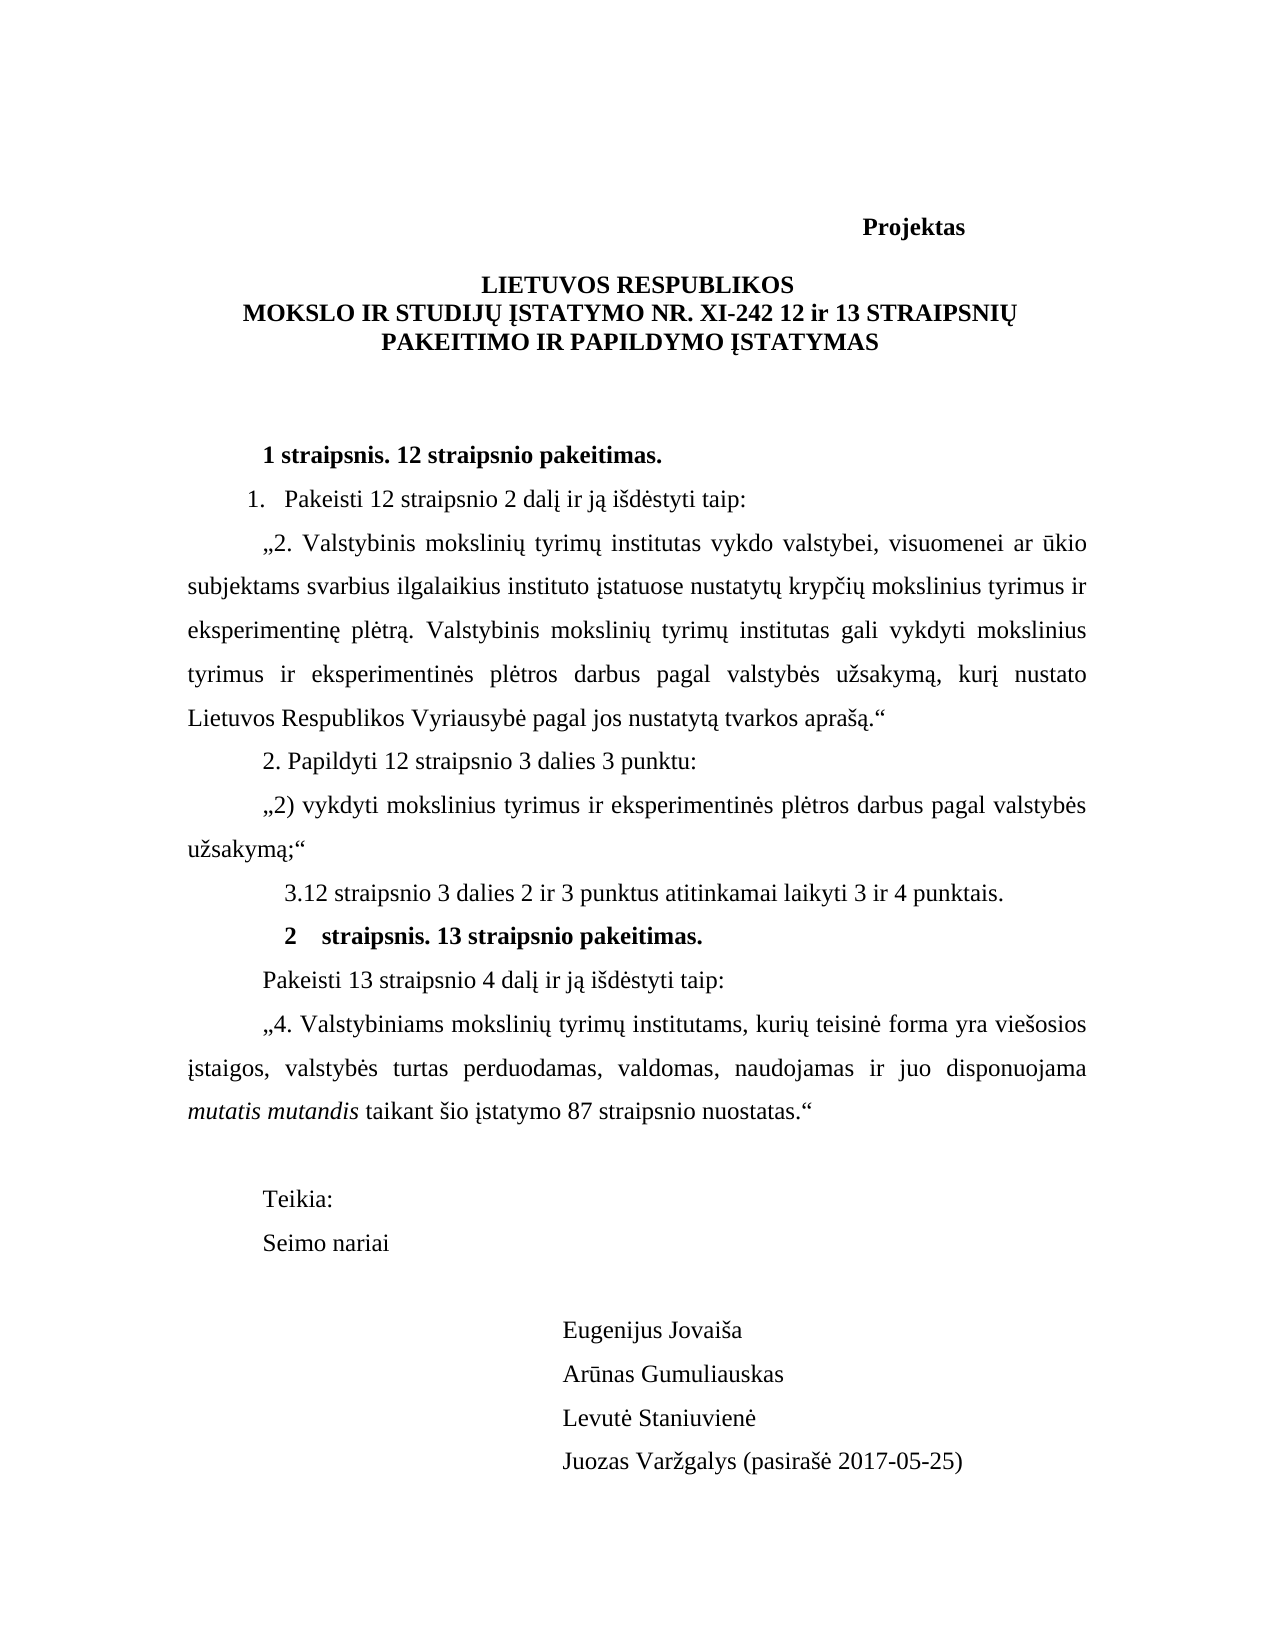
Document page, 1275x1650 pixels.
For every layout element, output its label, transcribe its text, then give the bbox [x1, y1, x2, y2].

text Juozas Varžgalys (pasirašė 2017-05-25) [487, 1435, 1087, 1478]
text Projektas [862, 212, 1087, 241]
text 3.12 straipsnio 3 dalies 2 ir 3 punktus atitinkamai laikyti 3 ir 4 punktais. [284, 866, 1087, 910]
text Arūnas Gumuliauskas [487, 1347, 1087, 1391]
text „2) vykdyti mokslinius tyrimus ir eksperimentinės plėtros darbus pagal valstybės užsakymą;“ [187, 778, 1087, 866]
text 1. Pakeisti 12 straipsnio 2 dalį ir ją išdėstyti taip: [247, 472, 1087, 516]
text Teikia: [187, 1172, 1087, 1216]
text Pakeisti 13 straipsnio 4 dalį ir ją išdėstyti taip: [262, 953, 1087, 997]
text Eugenijus Jovaiša [487, 1303, 1087, 1347]
text LIETUVOS RESPUBLIKOS [187, 270, 1087, 298]
text „2. Valstybinis mokslinių tyrimų institutas vykdo valstybei, visuomenei ar ūkio subjektams svarbius ilgalaikius instituto įstatuose nustatytų krypčių mokslinius tyrimus ir eksperimentinę plėtrą. Valstybinis mokslinių tyrimų institutas gali vykdyti mokslinius tyrimus ir eksperimentinės plėtros darbus pagal valstybės užsakymą, kurį nustato Lietuvos Respublikos Vyriausybė pagal jos nustatytą tvarkos aprašą.“ [187, 516, 1087, 735]
text „4. Valstybiniams mokslinių tyrimų institutams, kurių teisinė forma yra viešosios įstaigos, valstybės turtas perduodamas, valdomas, naudojamas ir juo disponuojama mutatis mutandis taikant šio įstatymo 87 straipsnio nuostatas.“ [187, 997, 1087, 1128]
text 2. Papildyti 12 straipsnio 3 dalies 3 punktu: [187, 735, 1087, 778]
text 1 straipsnis. 12 straipsnio pakeitimas. [187, 428, 1087, 472]
text MOKSLO IR STUDIJŲ ĮSTATYMO NR. XI-242 12 ir 13 STRAIPSNIŲ PAKEITIMO IR PAPILDYMO ĮSTATYMAS [187, 298, 1073, 356]
text 2 straipsnis. 13 straipsnio pakeitimas. [284, 910, 1087, 953]
text Levutė Staniuvienė [487, 1391, 1087, 1435]
text Seimo nariai [187, 1216, 1087, 1260]
